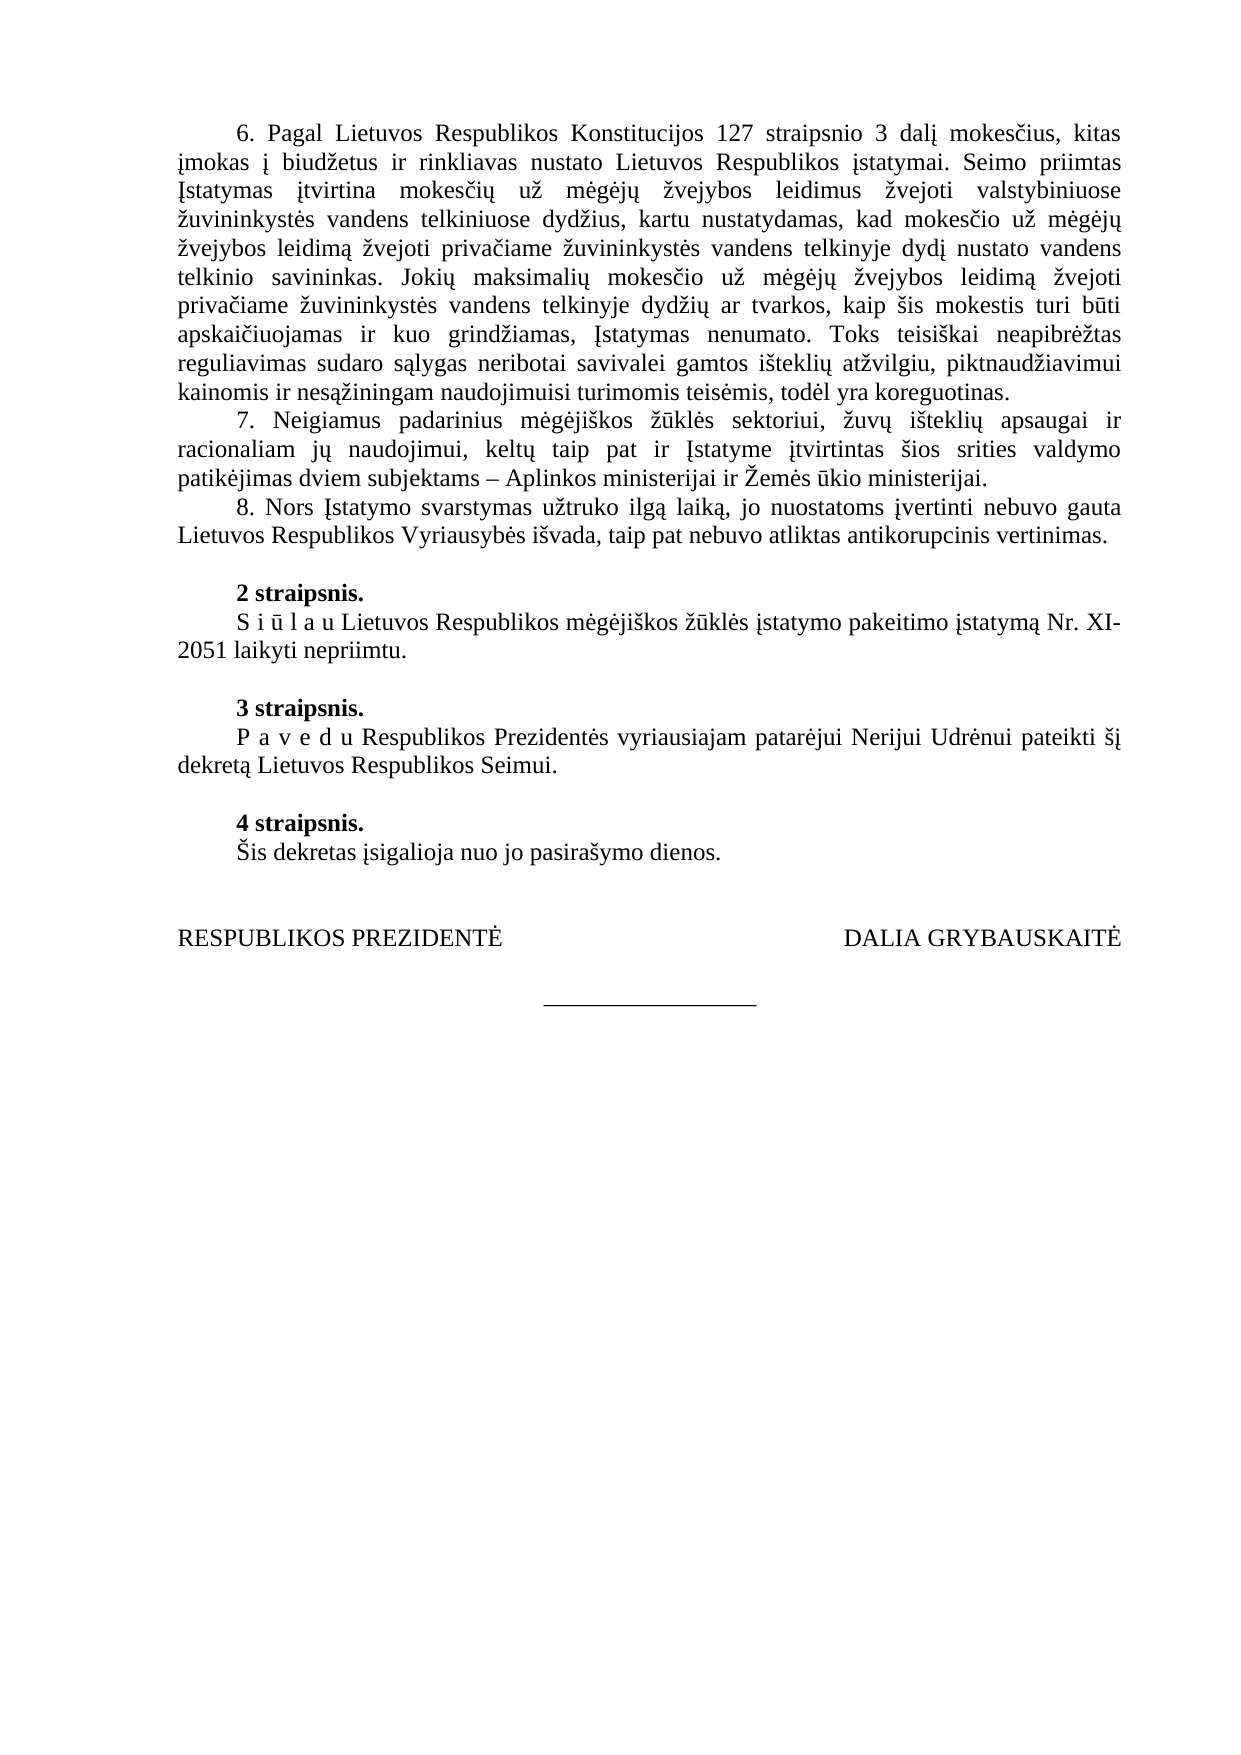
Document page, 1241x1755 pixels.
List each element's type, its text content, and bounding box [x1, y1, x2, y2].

text 3 straipsnis. [177, 693, 1122, 722]
text _________________ [177, 981, 1122, 1009]
text S i ū l a u Lietuvos Respublikos mėgėjiškos žūklės įstatymo pakeitimo įstatymą Nr. XI-2051 laikyti nepriimtu. [177, 607, 1122, 664]
text 4 straipsnis. [177, 808, 1122, 837]
text 7. Neigiamus padarinius mėgėjiškos žūklės sektoriui, žuvų išteklių apsaugai ir racionaliam jų naudojimui, keltų taip pat ir Įstatyme įtvirtintas šios srities valdymo patikėjimas dviem subjektams – Aplinkos ministerijai ir Žemės ūkio ministerijai. [177, 406, 1122, 492]
text 8. Nors Įstatymo svarstymas užtruko ilgą laiką, jo nuostatoms įvertinti nebuvo gauta Lietuvos Respublikos Vyriausybės išvada, taip pat nebuvo atliktas antikorupcinis vertinimas. [177, 492, 1122, 549]
text 2 straipsnis. [177, 578, 1122, 607]
text Šis dekretas įsigalioja nuo jo pasirašymo dienos. [177, 837, 1122, 866]
text RESPUBLIKOS PREZIDENTĖ DALIA GRYBAUSKAITĖ [177, 923, 1122, 952]
text 6. Pagal Lietuvos Respublikos Konstitucijos 127 straipsnio 3 dalį mokesčius, kitas įmokas į biudžetus ir rinkliavas nustato Lietuvos Respublikos įstatymai. Seimo priimtas Įstatymas įtvirtina mokesčių už mėgėjų žvejybos leidimus žvejoti valstybiniuose žuvininkystės vandens telkiniuose dydžius, kartu nustatydamas, kad mokesčio už mėgėjų žvejybos leidimą žvejoti privačiame žuvininkystės vandens telkinyje dydį nustato vandens telkinio savininkas. Jokių maksimalių mokesčio už mėgėjų žvejybos leidimą žvejoti privačiame žuvininkystės vandens telkinyje dydžių ar tvarkos, kaip šis mokestis turi būti apskaičiuojamas ir kuo grindžiamas, Įstatymas nenumato. Toks teisiškai neapibrėžtas reguliavimas sudaro sąlygas neribotai savivalei gamtos išteklių atžvilgiu, piktnaudžiavimui kainomis ir nesąžiningam naudojimuisi turimomis teisėmis, todėl yra koreguotinas. [177, 118, 1122, 406]
text P a v e d u Respublikos Prezidentės vyriausiajam patarėjui Nerijui Udrėnui pateikti šį dekretą Lietuvos Respublikos Seimui. [177, 722, 1122, 779]
